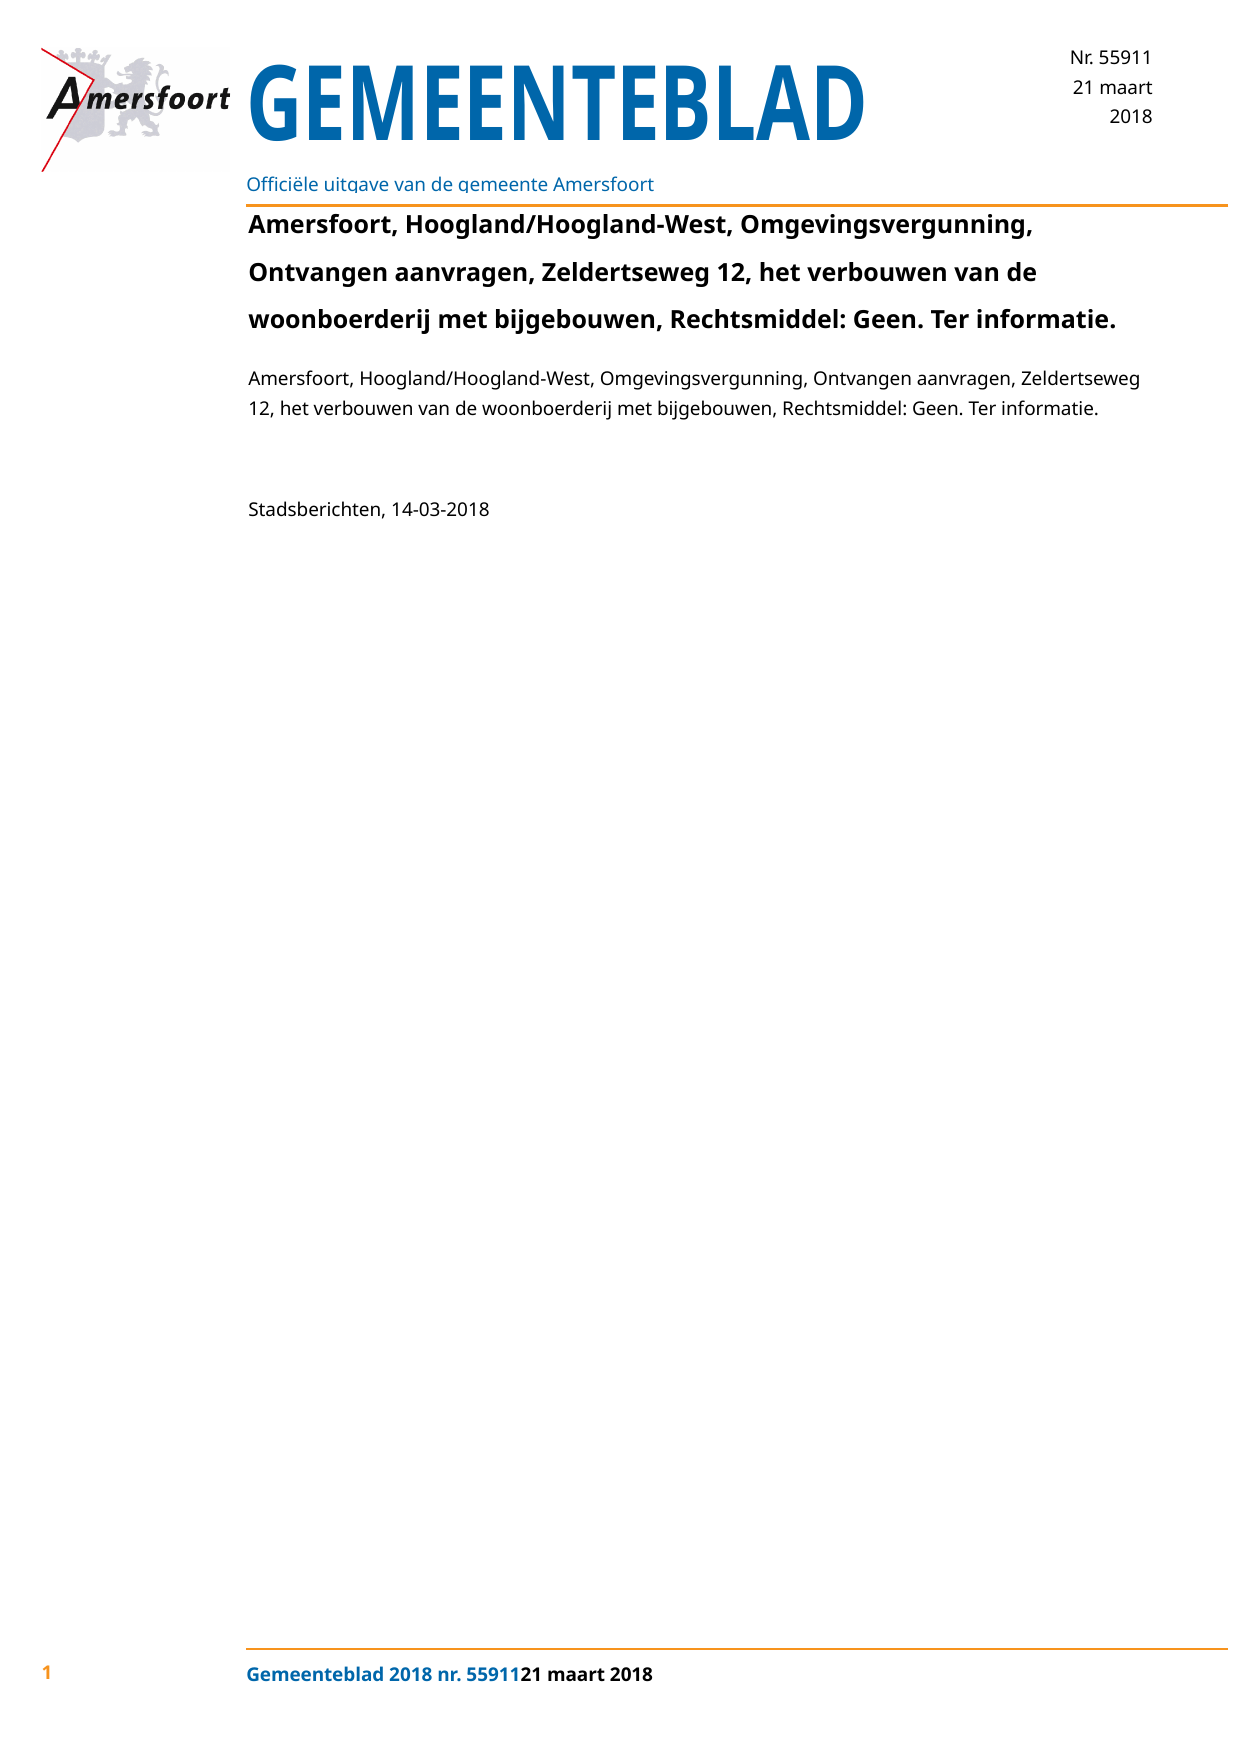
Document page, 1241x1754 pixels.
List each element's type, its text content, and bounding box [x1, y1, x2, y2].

text Amersfoort, Hoogland/Hoogland-West, Omgevingsvergunning, Ontvangen aanvragen, Zeldertseweg 12, het verbouwen van de woonboerderij met bijgebouwen, Rechtsmiddel: Geen. Ter informatie. [248, 366, 1152, 421]
picture [41, 47, 231, 172]
text Stadsberichten, 14-03-2018 [248, 496, 1152, 522]
text Amersfoort, Hoogland/Hoogland-West, Omgevingsvergunning, Ontvangen aanvragen, Zeldertseweg 12, het verbouwen van de woonboerderij met bijgebouwen, Rechtsmiddel: Geen. Ter informatie. [248, 207, 1152, 336]
